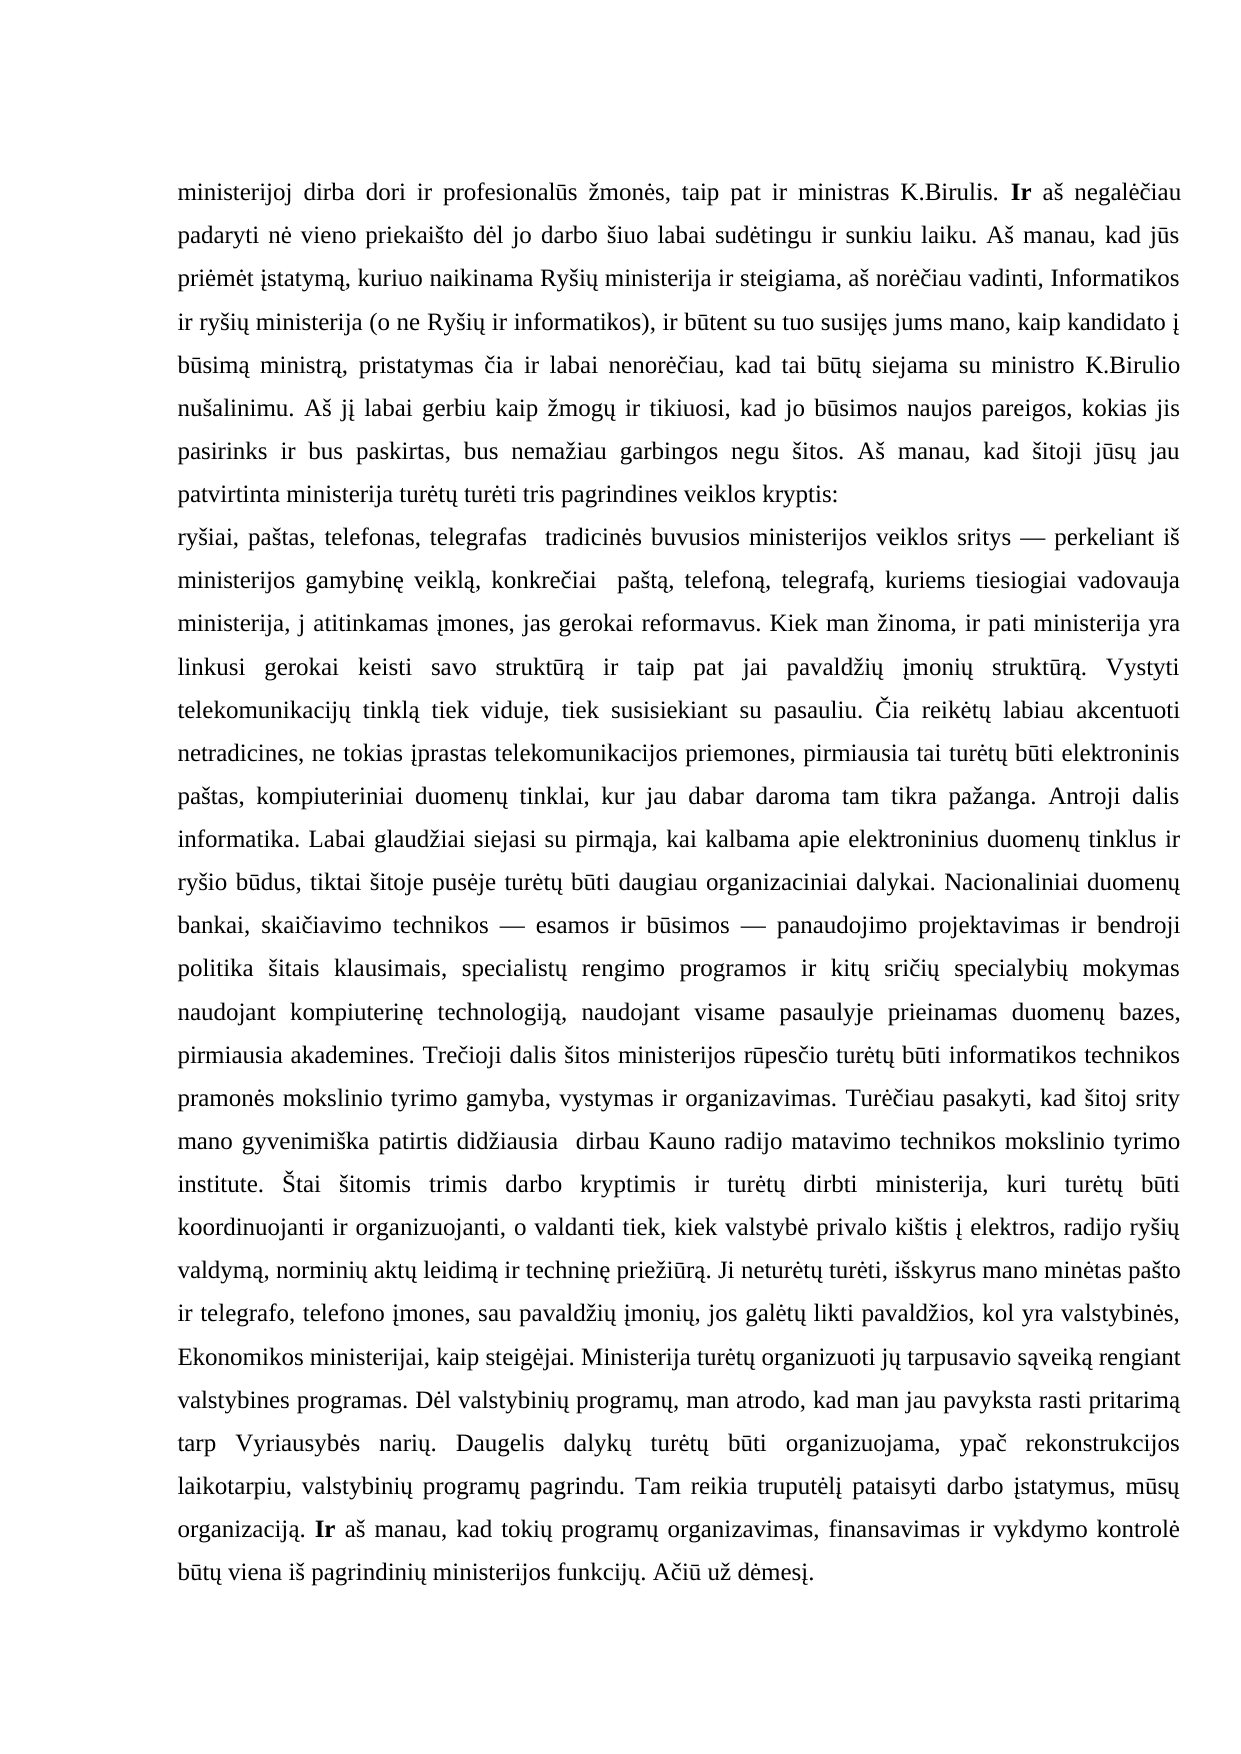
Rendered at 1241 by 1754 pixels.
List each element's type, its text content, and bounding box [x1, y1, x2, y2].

text ministerijoj dirba dori ir profesionalūs žmonės, taip pat ir ministras K.Birulis. Ir aš negalėčiau padaryti nė vieno priekaišto dėl jo darbo šiuo labai sudėtingu ir sunkiu laiku. Aš manau, kad jūs priėmėt įstatymą, kuriuo naikinama Ryšių ministerija ir steigiama, aš norėčiau vadinti, Informatikos ir ryšių ministerija (o ne Ryšių ir informatikos), ir būtent su tuo susijęs jums mano, kaip kandidato į būsimą ministrą, pristatymas čia ir labai nenorėčiau, kad tai būtų siejama su ministro K.Birulio nušalinimu. Aš jį labai gerbiu kaip žmogų ir tikiuosi, kad jo būsimos naujos pareigos, kokias jis pasirinks ir bus paskirtas, bus nemažiau garbingos negu šitos. Aš manau, kad šitoji jūsų jau patvirtinta ministerija turėtų turėti tris pagrindines veiklos kryptis: [177, 177, 1181, 508]
text ryšiai, paštas, telefonas, telegrafas tradicinės buvusios ministerijos veiklos sritys — perkeliant iš ministerijos gamybinę veiklą, konkrečiai paštą, telefoną, telegrafą, kuriems tiesiogiai vadovauja ministerija, j atitinkamas įmones, jas gerokai reformavus. Kiek man žinoma, ir pati ministerija yra linkusi gerokai keisti savo struktūrą ir taip pat jai pavaldžių įmonių struktūrą. Vystyti telekomunikacijų tinklą tiek viduje, tiek susisiekiant su pasauliu. Čia reikėtų labiau akcentuoti netradicines, ne tokias įprastas telekomunikacijos priemones, pirmiausia tai turėtų būti elektroninis paštas, kompiuteriniai duomenų tinklai, kur jau dabar daroma tam tikra pažanga. Antroji dalis informatika. Labai glaudžiai siejasi su pirmąja, kai kalbama apie elektroninius duomenų tinklus ir ryšio būdus, tiktai šitoje pusėje turėtų būti daugiau organizaciniai dalykai. Nacionaliniai duomenų bankai, skaičiavimo technikos — esamos ir būsimos — panaudojimo projektavimas ir bendroji politika šitais klausimais, specialistų rengimo programos ir kitų sričių specialybių mokymas naudojant kompiuterinę technologiją, naudojant visame pasaulyje prieinamas duomenų bazes, pirmiausia akademines. Trečioji dalis šitos ministerijos rūpesčio turėtų būti informatikos technikos pramonės mokslinio tyrimo gamyba, vystymas ir organizavimas. Turėčiau pasakyti, kad šitoj srity mano gyvenimiška patirtis didžiausia dirbau Kauno radijo matavimo technikos mokslinio tyrimo institute. Štai šitomis trimis darbo kryptimis ir turėtų dirbti ministerija, kuri turėtų būti koordinuojanti ir organizuojanti, o valdanti tiek, kiek valstybė privalo kištis į elektros, radijo ryšių valdymą, norminių aktų leidimą ir techninę priežiūrą. Ji neturėtų turėti, išskyrus mano minėtas pašto ir telegrafo, telefono įmones, sau pavaldžių įmonių, jos galėtų likti pavaldžios, kol yra valstybinės, Ekonomikos ministerijai, kaip steigėjai. Ministerija turėtų organizuoti jų tarpusavio sąveiką rengiant valstybines programas. Dėl valstybinių programų, man atrodo, kad man jau pavyksta rasti pritarimą tarp Vyriausybės narių. Daugelis dalykų turėtų būti organizuojama, ypač rekonstrukcijos laikotarpiu, valstybinių programų pagrindu. Tam reikia truputėlį pataisyti darbo įstatymus, mūsų organizaciją. Ir aš manau, kad tokių programų organizavimas, finansavimas ir vykdymo kontrolė būtų viena iš pagrindinių ministerijos funkcijų. Ačiū už dėmesį. [177, 522, 1181, 1586]
